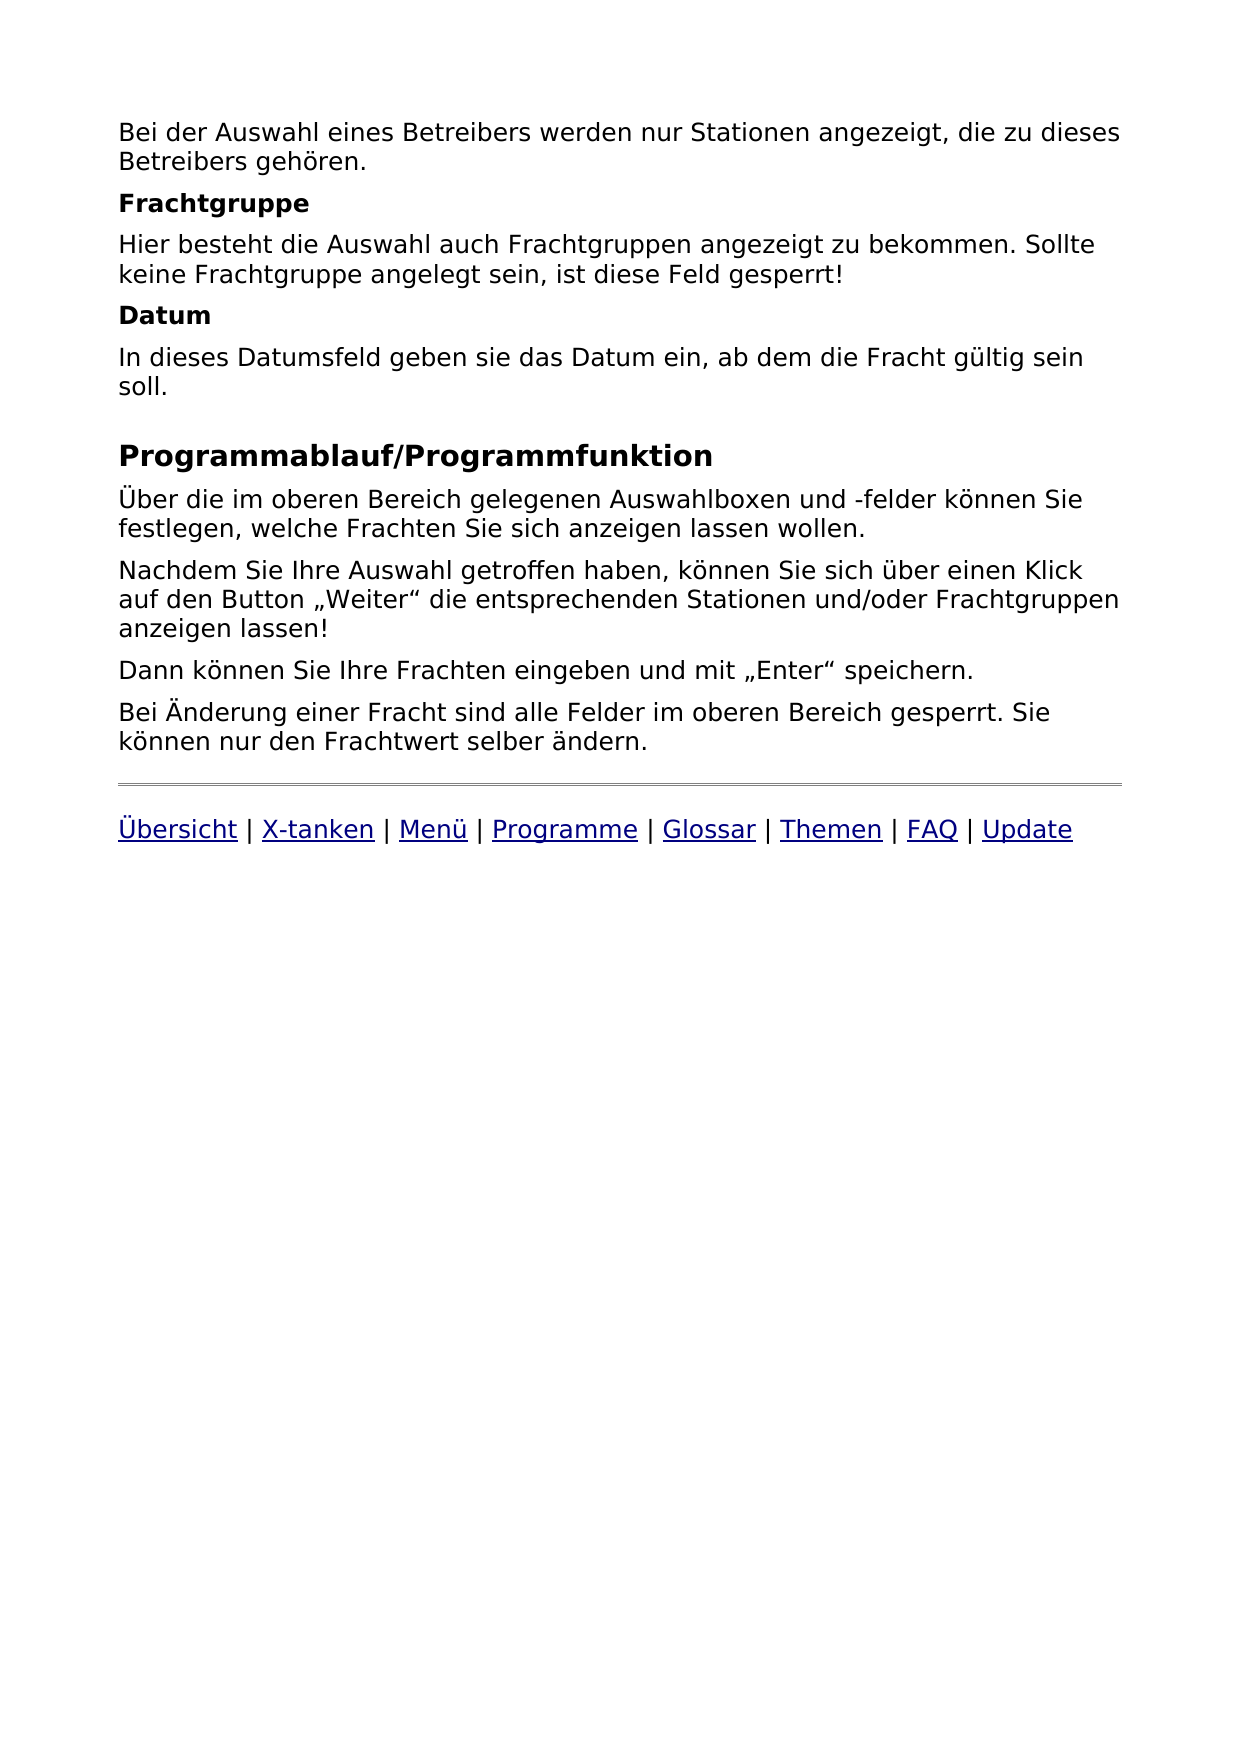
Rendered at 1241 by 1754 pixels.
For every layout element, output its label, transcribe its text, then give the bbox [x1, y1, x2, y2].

subtitle Programmablauf/Programmfunktion [118, 439, 1122, 473]
text Datum [118, 301, 1122, 331]
text Dann können Sie Ihre Frachten eingeben und mit „Enter“ speichern. [118, 656, 1122, 685]
text In dieses Datumsfeld geben sie das Datum ein, ab dem die Fracht gültig sein soll. [118, 343, 1122, 401]
text Übersicht | X-tanken | Menü | Programme | Glossar | Themen | FAQ | Update [118, 815, 1122, 844]
text Nachdem Sie Ihre Auswahl getroffen haben, können Sie sich über einen Klick auf den Button „Weiter“ die entsprechenden Stationen und/oder Frachtgruppen anzeigen lassen! [118, 556, 1122, 644]
text Bei Änderung einer Fracht sind alle Felder im oberen Bereich gesperrt. Sie können nur den Frachtwert selber ändern. [118, 698, 1122, 756]
text Frachtgruppe [118, 189, 1122, 218]
text Hier besteht die Auswahl auch Frachtgruppen angezeigt zu bekommen. Sollte keine Frachtgruppe angelegt sein, ist diese Feld gesperrt! [118, 231, 1122, 289]
text Über die im oberen Bereich gelegenen Auswahlboxen und -felder können Sie festlegen, welche Frachten Sie sich anzeigen lassen wollen. [118, 485, 1122, 544]
text Bei der Auswahl eines Betreibers werden nur Stationen angezeigt, die zu dieses Betreibers gehören. [118, 118, 1122, 176]
